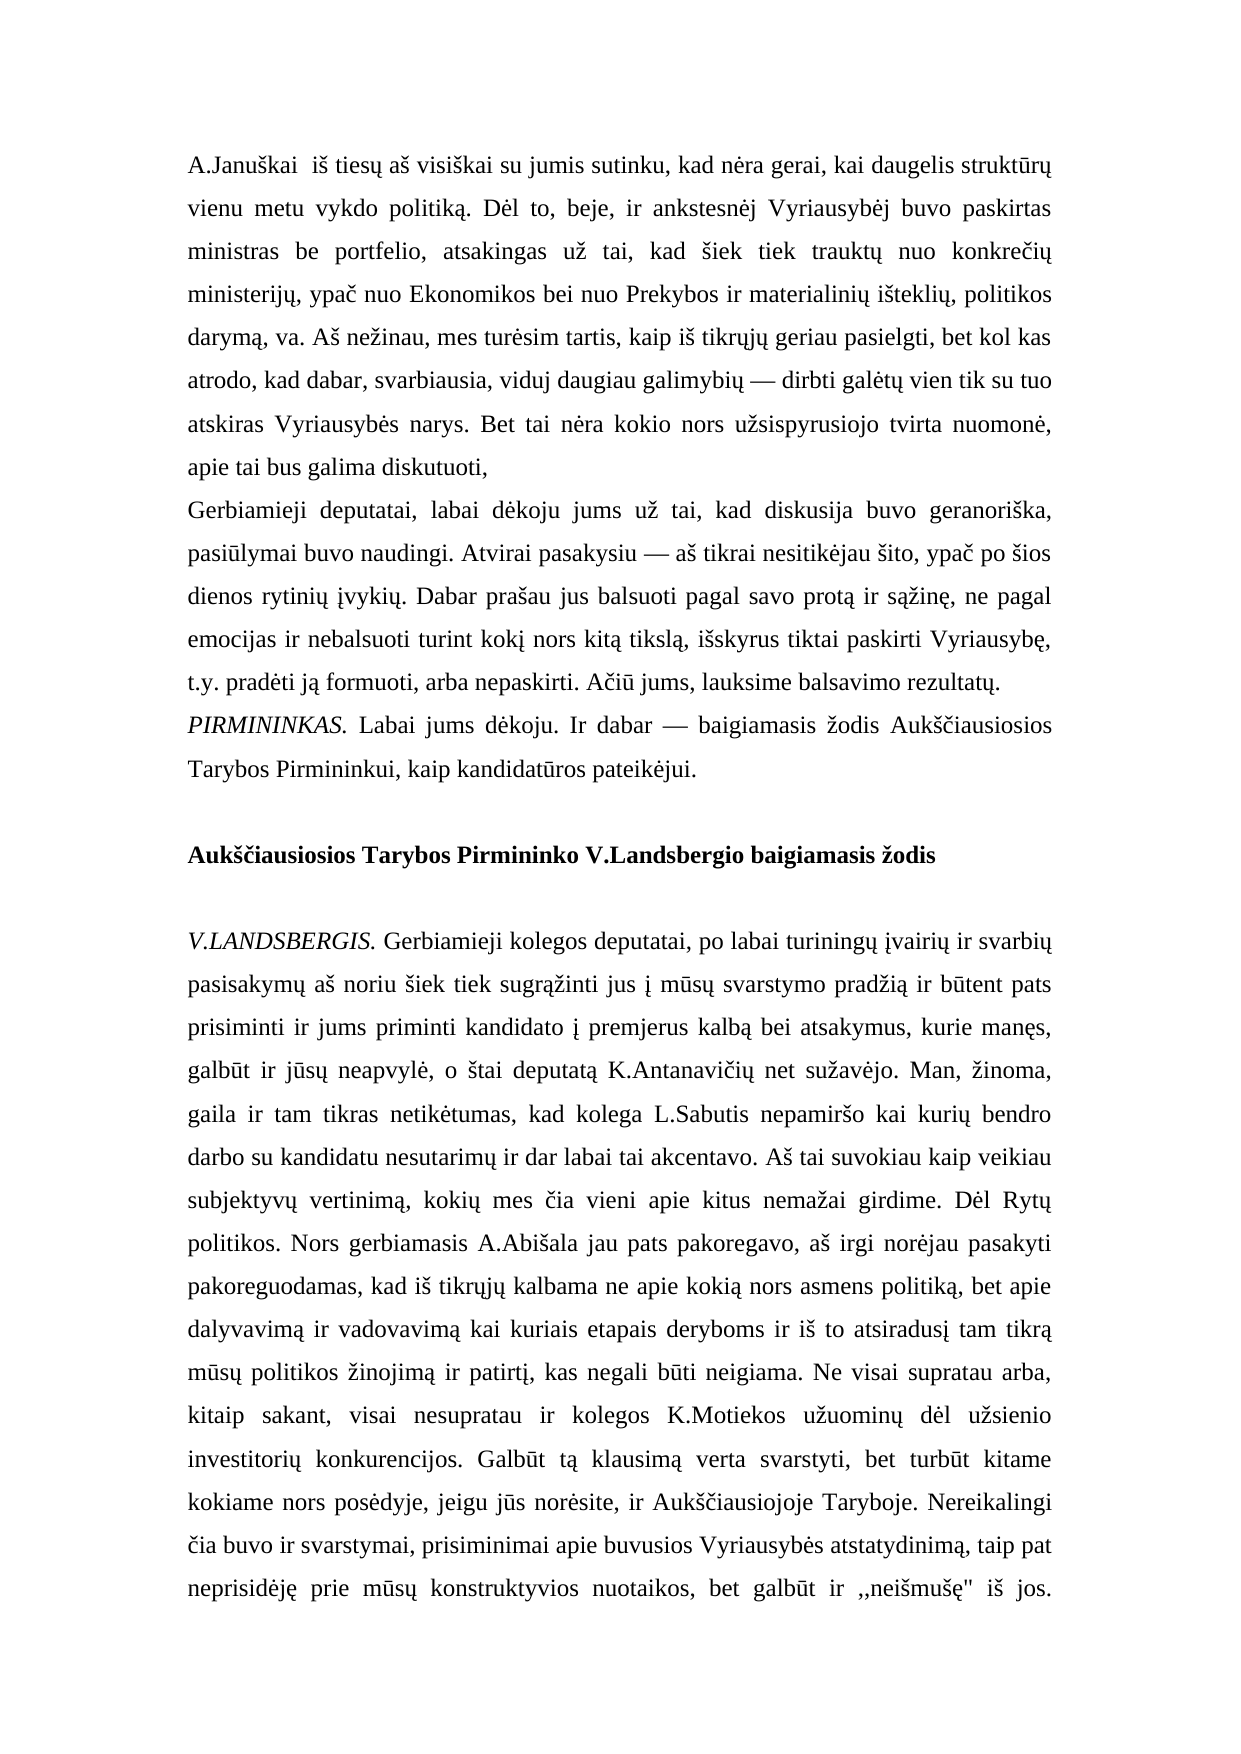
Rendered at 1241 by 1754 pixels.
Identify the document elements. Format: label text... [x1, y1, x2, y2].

subtitle Aukščiausiosios Tarybos Pirmininko V.Landsbergio baigiamasis žodis [187, 840, 1053, 869]
text V.LANDSBERGIS. Gerbiamieji kolegos deputatai, po labai turiningų įvairių ir svarbių pasisakymų aš noriu šiek tiek sugrąžinti jus į mūsų svarstymo pradžią ir būtent pats prisiminti ir jums priminti kandidato į premjerus kalbą bei atsakymus, kurie manęs, galbūt ir jūsų neapvylė, o štai deputatą K.Antanavičių net sužavėjo. Man, žinoma, gaila ir tam tikras netikėtumas, kad kolega L.Sabutis nepamiršo kai kurių bendro darbo su kandidatu nesutarimų ir dar labai tai akcentavo. Aš tai suvokiau kaip veikiau subjektyvų vertinimą, kokių mes čia vieni apie kitus nemažai girdime. Dėl Rytų politikos. Nors gerbiamasis A.Abišala jau pats pakoregavo, aš irgi norėjau pasakyti pakoreguodamas, kad iš tikrųjų kalbama ne apie kokią nors asmens politiką, bet apie dalyvavimą ir vadovavimą kai kuriais etapais deryboms ir iš to atsiradusį tam tikrą mūsų politikos žinojimą ir patirtį, kas negali būti neigiama. Ne visai supratau arba, kitaip sakant, visai nesupratau ir kolegos K.Motiekos užuominų dėl užsienio investitorių konkurencijos. Galbūt tą klausimą verta svarstyti, bet turbūt kitame kokiame nors posėdyje, jeigu jūs norėsite, ir Aukščiausiojoje Taryboje. Nereikalingi čia buvo ir svarstymai, prisiminimai apie buvusios Vyriausybės atstatydinimą, taip pat neprisidėję prie mūsų konstruktyvios nuotaikos, bet galbūt ir ,,neišmušę" iš jos. [187, 926, 1053, 1602]
text Gerbiamieji deputatai, labai dėkoju jums už tai, kad diskusija buvo geranoriška, pasiūlymai buvo naudingi. Atvirai pasakysiu — aš tikrai nesitikėjau šito, ypač po šios dienos rytinių įvykių. Dabar prašau jus balsuoti pagal savo protą ir sąžinę, ne pagal emocijas ir nebalsuoti turint kokį nors kitą tikslą, išskyrus tiktai paskirti Vyriausybę, t.y. pradėti ją formuoti, arba nepaskirti. Ačiū jums, lauksime balsavimo rezultatų. [187, 495, 1053, 696]
text A.Januškai iš tiesų aš visiškai su jumis sutinku, kad nėra gerai, kai daugelis struktūrų vienu metu vykdo politiką. Dėl to, beje, ir ankstesnėj Vyriausybėj buvo paskirtas ministras be portfelio, atsakingas už tai, kad šiek tiek trauktų nuo konkrečių ministerijų, ypač nuo Ekonomikos bei nuo Prekybos ir materialinių išteklių, politikos darymą, va. Aš nežinau, mes turėsim tartis, kaip iš tikrųjų geriau pasielgti, bet kol kas atrodo, kad dabar, svarbiausia, viduj daugiau galimybių — dirbti galėtų vien tik su tuo atskiras Vyriausybės narys. Bet tai nėra kokio nors užsispyrusiojo tvirta nuomonė, apie tai bus galima diskutuoti, [187, 150, 1053, 481]
text PIRMININKAS. Labai jums dėkoju. Ir dabar — baigiamasis žodis Aukščiausiosios Tarybos Pirmininkui, kaip kandidatūros pateikėjui. [187, 711, 1053, 782]
